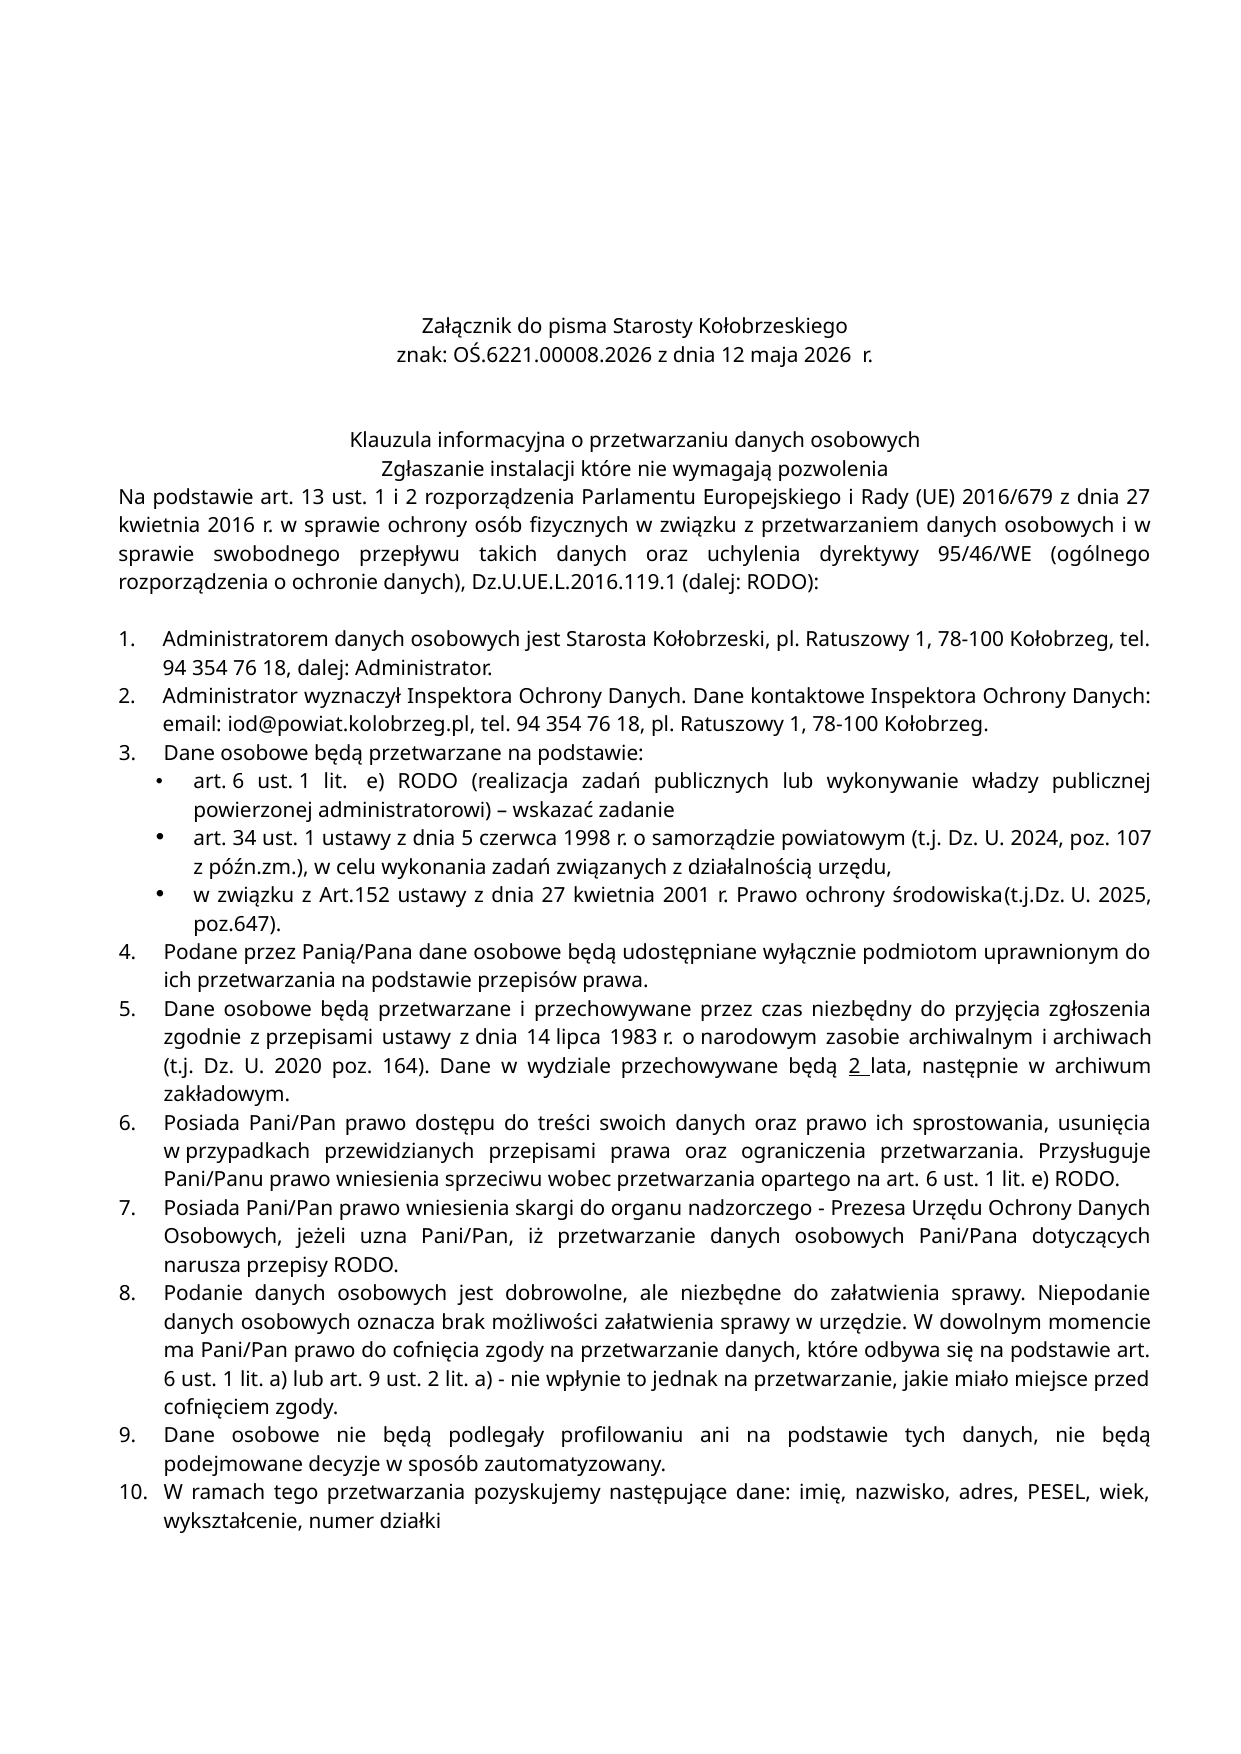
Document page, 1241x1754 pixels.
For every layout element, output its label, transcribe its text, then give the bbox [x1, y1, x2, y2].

text Załącznik do pisma Starosty Kołobrzeskiego [118, 311, 1152, 340]
list w związku z Art.152 ustawy z dnia 27 kwietnia 2001 r. Prawo ochrony środowiska(t.j.Dz. U. 2025, poz.647). [156, 880, 1152, 937]
list Podanie danych osobowych jest dobrowolne, ale niezbędne do załatwienia sprawy. Niepodanie danych osobowych oznacza brak możliwości załatwienia sprawy w urzędzie. W dowolnym momencie ma Pani/Pan prawo do cofnięcia zgody na przetwarzanie danych, które odbywa się na podstawie art. 6 ust. 1 lit. a) lub art. 9 ust. 2 lit. a) - nie wpłynie to jednak na przetwarzanie, jakie miało miejsce przed cofnięciem zgody. [118, 1278, 1152, 1421]
list art. 34 ust. 1 ustawy z dnia 5 czerwca 1998 r. o samorządzie powiatowym (t.j. Dz. U. 2024, poz. 107 z późn.zm.), w celu wykonania zadań związanych z działalnością urzędu, [156, 823, 1152, 880]
list Administrator wyznaczył Inspektora Ochrony Danych. Dane kontaktowe Inspektora Ochrony Danych: email: iod@powiat.kolobrzeg.pl, tel. 94 354 76 18, pl. Ratuszowy 1, 78-100 Kołobrzeg. [118, 681, 1152, 738]
text Na podstawie art. 13 ust. 1 i 2 rozporządzenia Parlamentu Europejskiego i Rady (UE) 2016/679 z dnia 27 kwietnia 2016 r. w sprawie ochrony osób fizycznych w związku z przetwarzaniem danych osobowych i w sprawie swobodnego przepływu takich danych oraz uchylenia dyrektywy 95/46/WE (ogólnego rozporządzenia o ochronie danych), Dz.U.UE.L.2016.119.1 (dalej: RODO): [118, 482, 1152, 596]
text Zgłaszanie instalacji które nie wymagają pozwolenia [118, 454, 1152, 482]
list art. 6 ust. 1 lit. e) RODO (realizacja zadań publicznych lub wykonywanie władzy publicznej powierzonej administratorowi) – wskazać zadanie [156, 766, 1152, 823]
list Dane osobowe będą przetwarzane na podstawie: [118, 738, 1152, 766]
list Dane osobowe nie będą podlegały profilowaniu ani na podstawie tych danych, nie będą podejmowane decyzje w sposób zautomatyzowany. [118, 1421, 1152, 1477]
list Podane przez Panią/Pana dane osobowe będą udostępniane wyłącznie podmiotom uprawnionym do ich przetwarzania na podstawie przepisów prawa. [118, 937, 1152, 994]
list Posiada Pani/Pan prawo dostępu do treści swoich danych oraz prawo ich sprostowania, usunięcia w przypadkach przewidzianych przepisami prawa oraz ograniczenia przetwarzania. Przysługuje Pani/Panu prawo wniesienia sprzeciwu wobec przetwarzania opartego na art. 6 ust. 1 lit. e) RODO. [118, 1108, 1152, 1193]
list Dane osobowe będą przetwarzane i przechowywane przez czas niezbędny do przyjęcia zgłoszenia zgodnie z przepisami ustawy z dnia 14 lipca 1983 r. o narodowym zasobie archiwalnym i archiwach (t.j. Dz. U. 2020 poz. 164). Dane w wydziale przechowywane będą 2 lata, następnie w archiwum zakładowym. [118, 994, 1152, 1108]
list W ramach tego przetwarzania pozyskujemy następujące dane: imię, nazwisko, adres, PESEL, wiek, wykształcenie, numer działki [118, 1477, 1152, 1534]
list Posiada Pani/Pan prawo wniesienia skargi do organu nadzorczego - Prezesa Urzędu Ochrony Danych Osobowych, jeżeli uzna Pani/Pan, iż przetwarzanie danych osobowych Pani/Pana dotyczących narusza przepisy RODO. [118, 1193, 1152, 1278]
list Administratorem danych osobowych jest Starosta Kołobrzeski, pl. Ratuszowy 1, 78-100 Kołobrzeg, tel. 94 354 76 18, dalej: Administrator. [118, 624, 1152, 681]
text znak: OŚ.6221.00008.2026 z dnia 12 maja 2026 r. [118, 340, 1152, 368]
text Klauzula informacyjna o przetwarzaniu danych osobowych [118, 425, 1152, 454]
